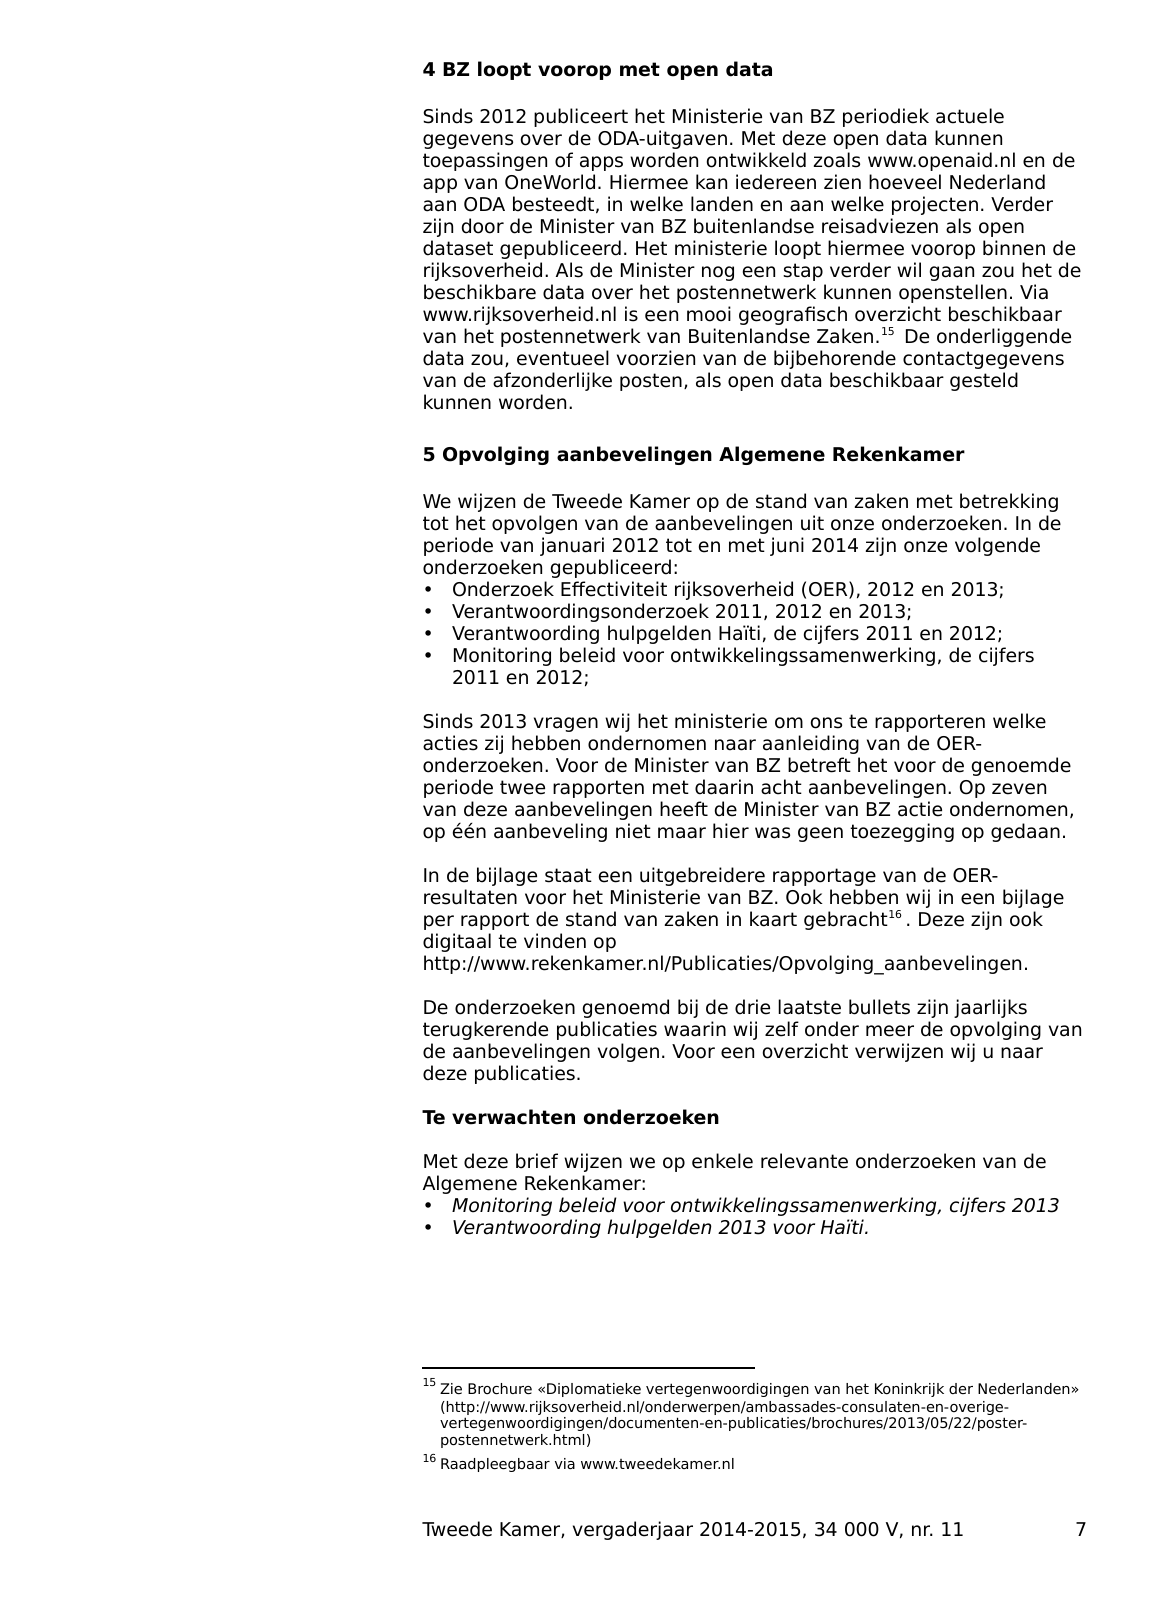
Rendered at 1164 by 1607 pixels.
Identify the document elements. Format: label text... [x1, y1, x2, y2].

text Sinds 2012 publiceert het Ministerie van BZ periodiek actuele gegevens over de ODA-uitgaven. Met deze open data kunnen toepassingen of apps worden ontwikkeld zoals www.openaid.nl en de app van OneWorld. Hiermee kan iedereen zien hoeveel Nederland aan ODA besteedt, in welke landen en aan welke projecten. Verder zijn door de Minister van BZ buitenlandse reisadviezen als open dataset gepubliceerd. Het ministerie loopt hiermee voorop binnen de rijksoverheid. Als de Minister nog een stap verder wil gaan zou het de beschikbare data over het postennetwerk kunnen openstellen. Via www.rijksoverheid.nl is een mooi geografisch overzicht beschikbaar van het postennetwerk van Buitenlandse Zaken. De onderliggende data zou, eventueel voorzien van de bijbehorende contactgegevens van de afzonderlijke posten, als open data beschikbaar gesteld kunnen worden. [422, 106, 1087, 414]
text • Onderzoek Effectiviteit rijksoverheid (OER), 2012 en 2013; [422, 579, 1087, 601]
subtitle 5 Opvolging aanbevelingen Algemene Rekenkamer [422, 444, 1087, 466]
text We wijzen de Tweede Kamer op de stand van zaken met betrekking tot het opvolgen van de aanbevelingen uit onze onderzoeken. In de periode van januari 2012 tot en met juni 2014 zijn onze volgende onderzoeken gepubliceerd: [422, 491, 1087, 579]
text • Verantwoording hulpgelden Haïti, de cijfers 2011 en 2012; [422, 623, 1087, 644]
text • Verantwoording hulpgelden 2013 voor Haïti. [422, 1217, 1087, 1239]
text Met deze brief wijzen we op enkele relevante onderzoeken van de Algemene Rekenkamer: [422, 1151, 1087, 1195]
text • Monitoring beleid voor ontwikkelingssamenwerking, de cijfers 2011 en 2012; [422, 644, 1087, 688]
text De onderzoeken genoemd bij de drie laatste bullets zijn jaarlijks terugkerende publicaties waarin wij zelf onder meer de opvolging van de aanbevelingen volgen. Voor een overzicht verwijzen wij u naar deze publicaties. [422, 997, 1087, 1085]
text Sinds 2013 vragen wij het ministerie om ons te rapporteren welke acties zij hebben ondernomen naar aanleiding van de OER-onderzoeken. Voor de Minister van BZ betreft het voor de genoemde periode twee rapporten met daarin acht aanbevelingen. Op zeven van deze aanbevelingen heeft de Minister van BZ actie ondernomen, op één aanbeveling niet maar hier was geen toezegging op gedaan. [422, 711, 1087, 843]
text Raadpleegbaar via www.tweedekamer.nl [422, 1452, 1087, 1474]
text In de bijlage staat een uitgebreidere rapportage van de OER-resultaten voor het Ministerie van BZ. Ook hebben wij in een bijlage per rapport de stand van zaken in kaart gebracht. Deze zijn ook digitaal te vinden op http://www.rekenkamer.nl/Publicaties/Opvolging_aanbevelingen. [422, 865, 1087, 975]
text • Verantwoordingsonderzoek 2011, 2012 en 2013; [422, 601, 1087, 623]
subtitle Te verwachten onderzoeken [422, 1107, 1087, 1129]
subtitle 4 BZ loopt voorop met open data [422, 59, 1087, 81]
text • Monitoring beleid voor ontwikkelingssamenwerking, cijfers 2013 [422, 1195, 1087, 1217]
text Zie Brochure «Diplomatieke vertegenwoordigingen van het Koninkrijk der Nederlanden» (http://www.rijksoverheid.nl/onderwerpen/ambassades-consulaten-en-overige-vertegenwoordigingen/documenten-en-publicaties/brochures/2013/05/22/poster-postennetwerk.html) [422, 1377, 1087, 1449]
